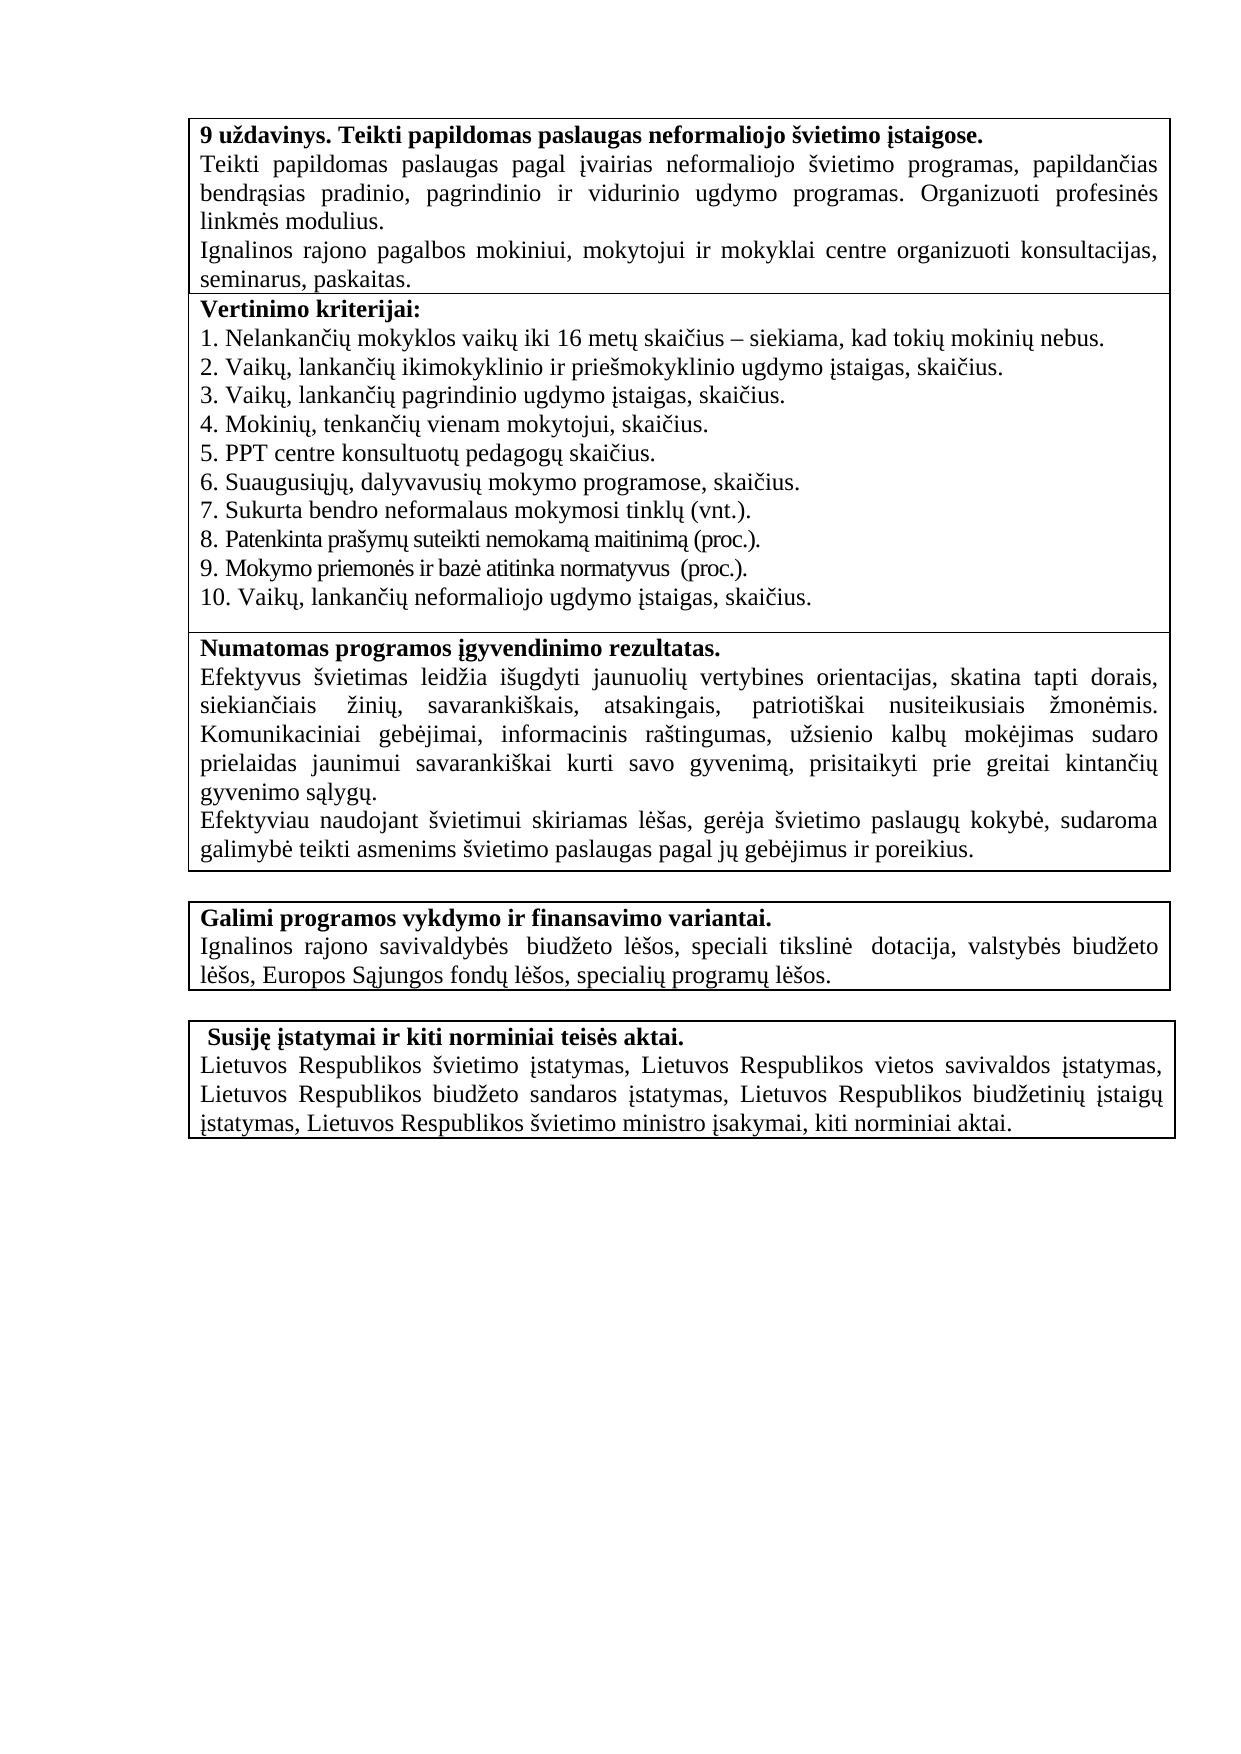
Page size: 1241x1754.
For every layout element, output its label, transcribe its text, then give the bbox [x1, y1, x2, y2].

table_cell [1171, 293, 1175, 632]
table_cell Susiję įstatymai ir kiti norminiai teisės aktai. Lietuvos Respublikos švietimo įstatymas, Lietuvos Respublikos vietos savivaldos įstatymas, Lietuvos Respublikos biudžeto sandaros įstatymas, Lietuvos Respublikos biudžetinių įstaigų įstatymas, Lietuvos Respublikos švietimo ministro įsakymai, kiti norminiai aktai. [190, 1022, 1174, 1137]
table_cell [997, 991, 1138, 1020]
table_cell [1170, 870, 1175, 901]
table_cell Vertinimo kriterijai: 1. Nelankančių mokyklos vaikų iki 16 metų skaičius – siekiama, kad tokių mokinių nebus. 2. Vaikų, lankančių ikimokyklinio ir priešmokyklinio ugdymo įstaigas, skaičius. 3. Vaikų, lankančių pagrindinio ugdymo įstaigas, skaičius. 4. Mokinių, tenkančių vienam mokytojui, skaičius. 5. PPT centre konsultuotų pedagogų skaičius. 6. Suaugusiųjų, dalyvavusių mokymo programose, skaičius. 7. Sukurta bendro neformalaus mokymosi tinklų (vnt.). 8. Patenkinta prašymų suteikti nemokamą maitinimą (proc.). 9. Mokymo priemonės ir bazė atitinka normatyvus (proc.). 10. Vaikų, lankančių neformaliojo ugdymo įstaigas, skaičius. [189, 294, 1169, 632]
table_cell [1138, 991, 1170, 1020]
table_cell [1175, 870, 1180, 901]
table_cell [415, 991, 462, 1020]
table_cell [1175, 901, 1180, 989]
table_cell [924, 991, 997, 1020]
table_cell [189, 872, 1170, 901]
table_cell [1175, 118, 1180, 293]
table_cell [1171, 118, 1175, 293]
table_cell [1175, 293, 1180, 632]
table_cell 9 uždavinys. Teikti papildomas paslaugas neformaliojo švietimo įstaigose. Teikti papildomas paslaugas pagal įvairias neformaliojo švietimo programas, papildančias bendrąsias pradinio, pagrindinio ir vidurinio ugdymo programas. Organizuoti profesinės linkmės modulius. Ignalinos rajono pagalbos mokiniui, mokytojui ir mokyklai centre organizuoti konsultacijas, seminarus, paskaitas. [190, 119, 1169, 293]
table_cell [1175, 989, 1180, 1020]
table_cell Numatomas programos įgyvendinimo rezultatas. Efektyvus švietimas leidžia išugdyti jaunuolių vertybines orientacijas, skatina tapti dorais, siekiančiais žinių, savarankiškais, atsakingais, patriotiškai nusiteikusiais žmonėmis. Komunikaciniai gebėjimai, informacinis raštingumas, užsienio kalbų mokėjimas sudaro prielaidas jaunimui savarankiškai kurti savo gyvenimą, prisitaikyti prie greitai kintančių gyvenimo sąlygų. Efektyviau naudojant švietimui skiriamas lėšas, gerėja švietimo paslaugų kokybė, sudaroma galimybė teikti asmenims švietimo paslaugas pagal jų gebėjimus ir poreikius. [189, 633, 1169, 870]
table_cell [835, 991, 924, 1020]
table_cell [189, 991, 415, 1020]
table_cell [463, 991, 796, 1020]
table_cell Galimi programos vykdymo ir finansavimo variantai. Ignalinos rajono savivaldybės biudžeto lėšos, speciali tikslinė dotacija, valstybės biudžeto lėšos, Europos Sąjungos fondų lėšos, specialių programų lėšos. [190, 903, 1169, 989]
table_cell [1170, 989, 1175, 1020]
table_cell [1171, 901, 1175, 989]
table_cell [1176, 1020, 1180, 1137]
table_cell [1175, 632, 1180, 870]
table_cell [796, 991, 835, 1020]
table_cell [1171, 632, 1175, 870]
